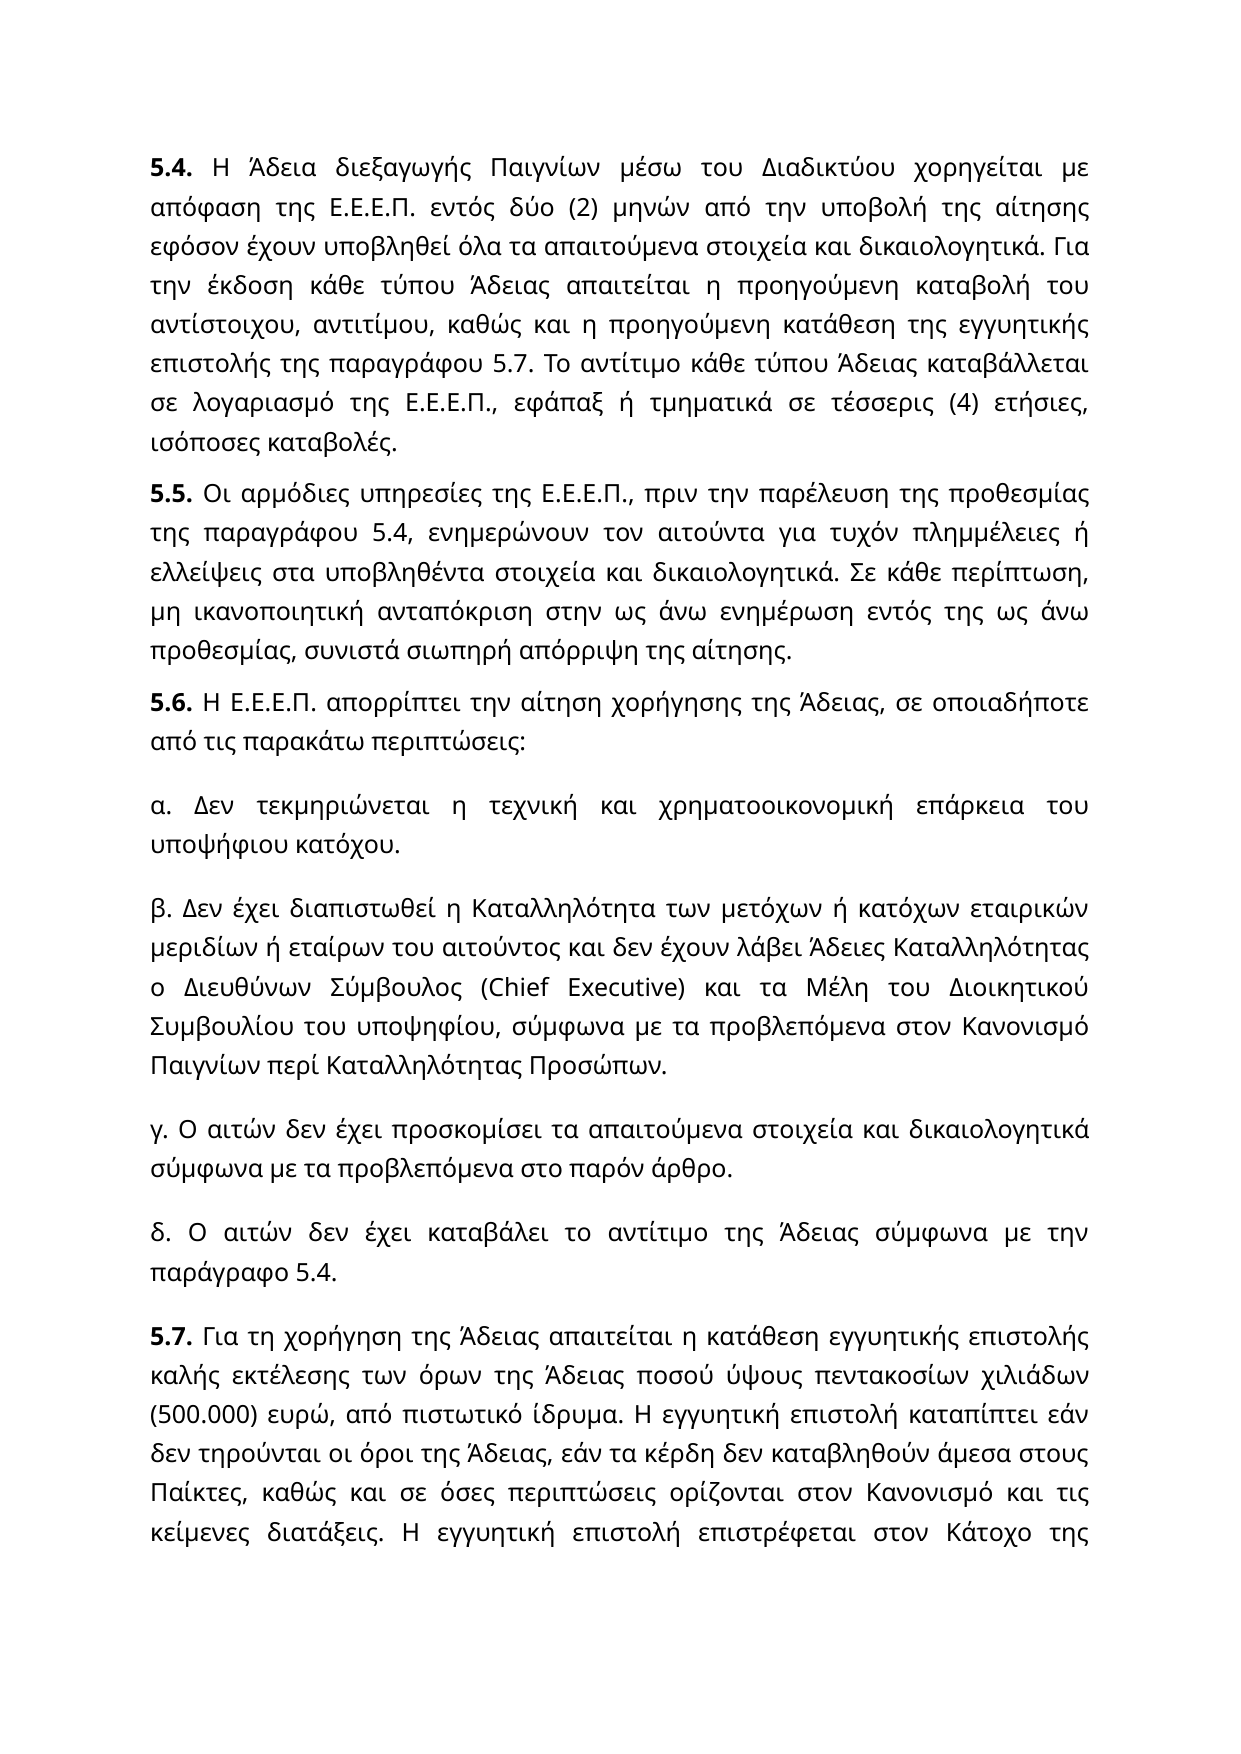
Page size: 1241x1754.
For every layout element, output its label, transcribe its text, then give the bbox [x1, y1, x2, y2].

text 5.5. Οι αρμόδιες υπηρεσίες της Ε.Ε.Ε.Π., πριν την παρέλευση της προθεσμίας της παραγράφου 5.4, ενημερώνουν τον αιτούντα για τυχόν πλημμέλειες ή ελλείψεις στα υποβληθέντα στοιχεία και δικαιολογητικά. Σε κάθε περίπτωση, μη ικανοποιητική ανταπόκριση στην ως άνω ενημέρωση εντός της ως άνω προθεσμίας, συνιστά σιωπηρή απόρριψη της αίτησης. [150, 476, 1090, 667]
text β. Δεν έχει διαπιστωθεί η Καταλληλότητα των μετόχων ή κατόχων εταιρικών μεριδίων ή εταίρων του αιτούντος και δεν έχουν λάβει Άδειες Καταλληλότητας o Διευθύνων Σύμβουλος (Chief Executive) και τα Μέλη του Διοικητικού Συμβουλίου του υποψηφίου, σύμφωνα με τα προβλεπόμενα στον Κανονισμό Παιγνίων περί Καταλληλότητας Προσώπων. [150, 891, 1090, 1082]
text 5.7. Για τη χορήγηση της Άδειας απαιτείται η κατάθεση εγγυητικής επιστολής καλής εκτέλεσης των όρων της Άδειας ποσού ύψους πεντακοσίων χιλιάδων (500.000) ευρώ, από πιστωτικό ίδρυμα. Η εγγυητική επιστολή καταπίπτει εάν δεν τηρούνται οι όροι της Άδειας, εάν τα κέρδη δεν καταβληθούν άμεσα στους Παίκτες, καθώς και σε όσες περιπτώσεις ορίζονται στον Κανονισμό και τις κείμενες διατάξεις. Η εγγυητική επιστολή επιστρέφεται στον Κάτοχο της [150, 1318, 1090, 1548]
text α. Δεν τεκμηριώνεται η τεχνική και χρηματοοικονομική επάρκεια του υποψήφιου κατόχου. [150, 787, 1090, 861]
text γ. Ο αιτών δεν έχει προσκομίσει τα απαιτούμενα στοιχεία και δικαιολογητικά σύμφωνα με τα προβλεπόμενα στο παρόν άρθρο. [150, 1112, 1090, 1185]
text δ. Ο αιτών δεν έχει καταβάλει το αντίτιμο της Άδειας σύμφωνα με την παράγραφο 5.4. [150, 1215, 1090, 1288]
text 5.4. Η Άδεια διεξαγωγής Παιγνίων μέσω του Διαδικτύου χορηγείται με απόφαση της Ε.Ε.Ε.Π. εντός δύο (2) μηνών από την υποβολή της αίτησης εφόσον έχουν υποβληθεί όλα τα απαιτούμενα στοιχεία και δικαιολογητικά. Για την έκδοση κάθε τύπου Άδειας απαιτείται η προηγούμενη καταβολή του αντίστοιχου, αντιτίμου, καθώς και η προηγούμενη κατάθεση της εγγυητικής επιστολής της παραγράφου 5.7. Το αντίτιμο κάθε τύπου Άδειας καταβάλλεται σε λογαριασμό της Ε.Ε.Ε.Π., εφάπαξ ή τμηματικά σε τέσσερις (4) ετήσιες, ισόποσες καταβολές. [150, 150, 1090, 458]
text 5.6. Η Ε.Ε.Ε.Π. απορρίπτει την αίτηση χορήγησης της Άδειας, σε οποιαδήποτε από τις παρακάτω περιπτώσεις: [150, 684, 1090, 757]
